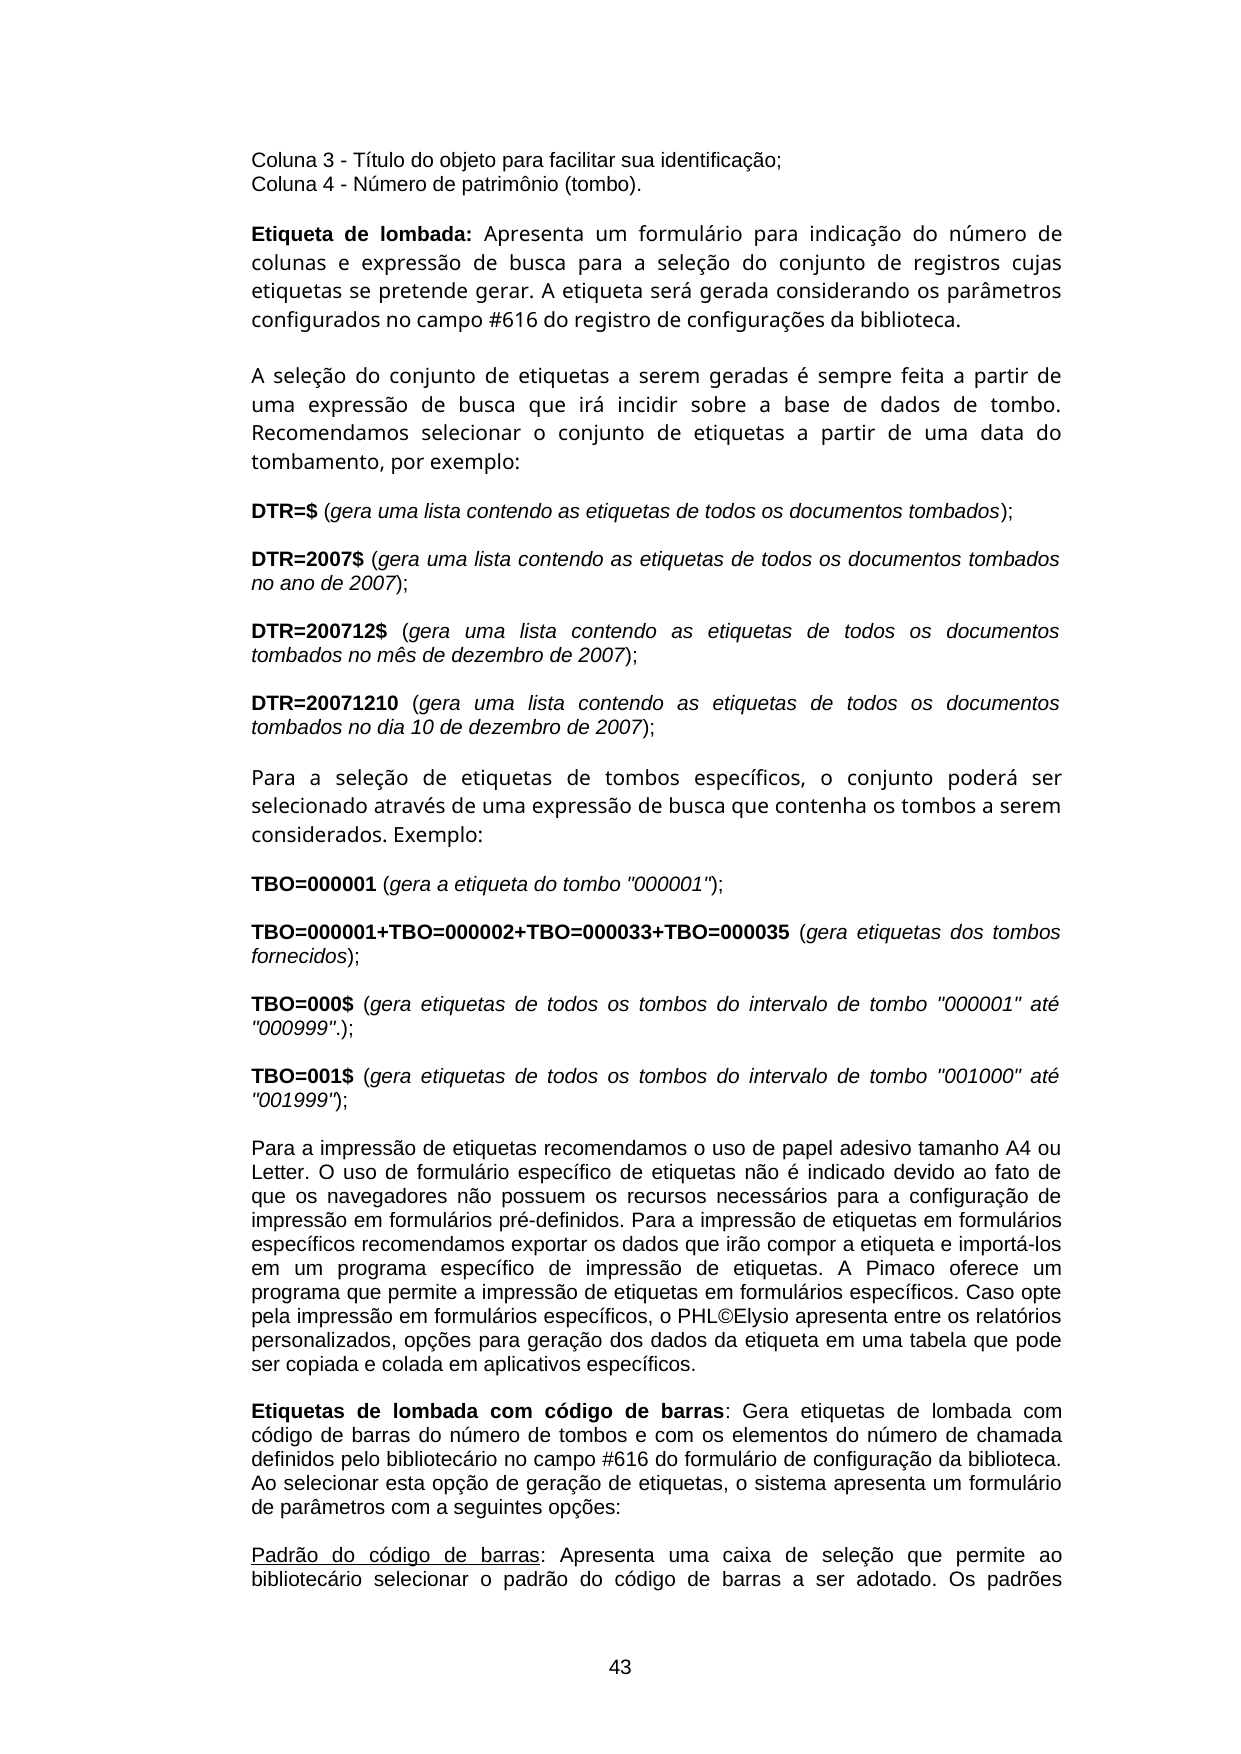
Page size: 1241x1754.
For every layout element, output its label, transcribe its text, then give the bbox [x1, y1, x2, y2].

text Etiquetas de lombada com código de barras: Gera etiquetas de lombada com código de barras do número de tombos e com os elementos do número de chamada definidos pelo bibliotecário no campo #616 do formulário de configuração da biblioteca. Ao selecionar esta opção de geração de etiquetas, o sistema apresenta um formulário de parâmetros com a seguintes opções: [251, 1399, 1063, 1519]
text Padrão do código de barras: Apresenta uma caixa de seleção que permite ao bibliotecário selecionar o padrão do código de barras a ser adotado. Os padrões [251, 1543, 1063, 1591]
text DTR=20071210 (gera uma lista contendo as etiquetas de todos os documentos tombados no dia 10 de dezembro de 2007); [251, 691, 1063, 739]
text TBO=001$ (gera etiquetas de todos os tombos do intervalo de tombo "001000" até "001999"); [251, 1064, 1063, 1112]
text TBO=000001+TBO=000002+TBO=000033+TBO=000035 (gera etiquetas dos tombos fornecidos); [251, 920, 1063, 968]
text Coluna 3 - Título do objeto para facilitar sua identificação; [251, 148, 1063, 172]
text TBO=000$ (gera etiquetas de todos os tombos do intervalo de tombo "000001" até "000999".); [251, 992, 1063, 1040]
text TBO=000001 (gera a etiqueta do tombo "000001"); [251, 872, 1063, 896]
text DTR=200712$ (gera uma lista contendo as etiquetas de todos os documentos tombados no mês de dezembro de 2007); [251, 619, 1063, 667]
text Para a seleção de etiquetas de tombos específicos, o conjunto poderá ser selecionado através de uma expressão de busca que contenha os tombos a serem considerados. Exemplo: [251, 763, 1063, 848]
text Etiqueta de lombada: Apresenta um formulário para indicação do número de colunas e expressão de busca para a seleção do conjunto de registros cujas etiquetas se pretende gerar. A etiqueta será gerada considerando os parâmetros configurados no campo #616 do registro de configurações da biblioteca. [251, 219, 1063, 333]
text DTR=$ (gera uma lista contendo as etiquetas de todos os documentos tombados); [251, 499, 1063, 523]
text DTR=2007$ (gera uma lista contendo as etiquetas de todos os documentos tombados no ano de 2007); [251, 547, 1063, 595]
text Para a impressão de etiquetas recomendamos o uso de papel adesivo tamanho A4 ou Letter. O uso de formulário específico de etiquetas não é indicado devido ao fato de que os navegadores não possuem os recursos necessários para a configuração de impressão em formulários pré-definidos. Para a impressão de etiquetas em formulários específicos recomendamos exportar os dados que irão compor a etiqueta e importá-los em um programa específico de impressão de etiquetas. A Pimaco oferece um programa que permite a impressão de etiquetas em formulários específicos. Caso opte pela impressão em formulários específicos, o PHL©Elysio apresenta entre os relatórios personalizados, opções para geração dos dados da etiqueta em uma tabela que pode ser copiada e colada em aplicativos específicos. [251, 1136, 1063, 1375]
text Coluna 4 - Número de patrimônio (tombo). [251, 172, 1063, 196]
text A seleção do conjunto de etiquetas a serem geradas é sempre feita a partir de uma expressão de busca que irá incidir sobre a base de dados de tombo. Recomendamos selecionar o conjunto de etiquetas a partir de uma data do tombamento, por exemplo: [251, 362, 1063, 475]
